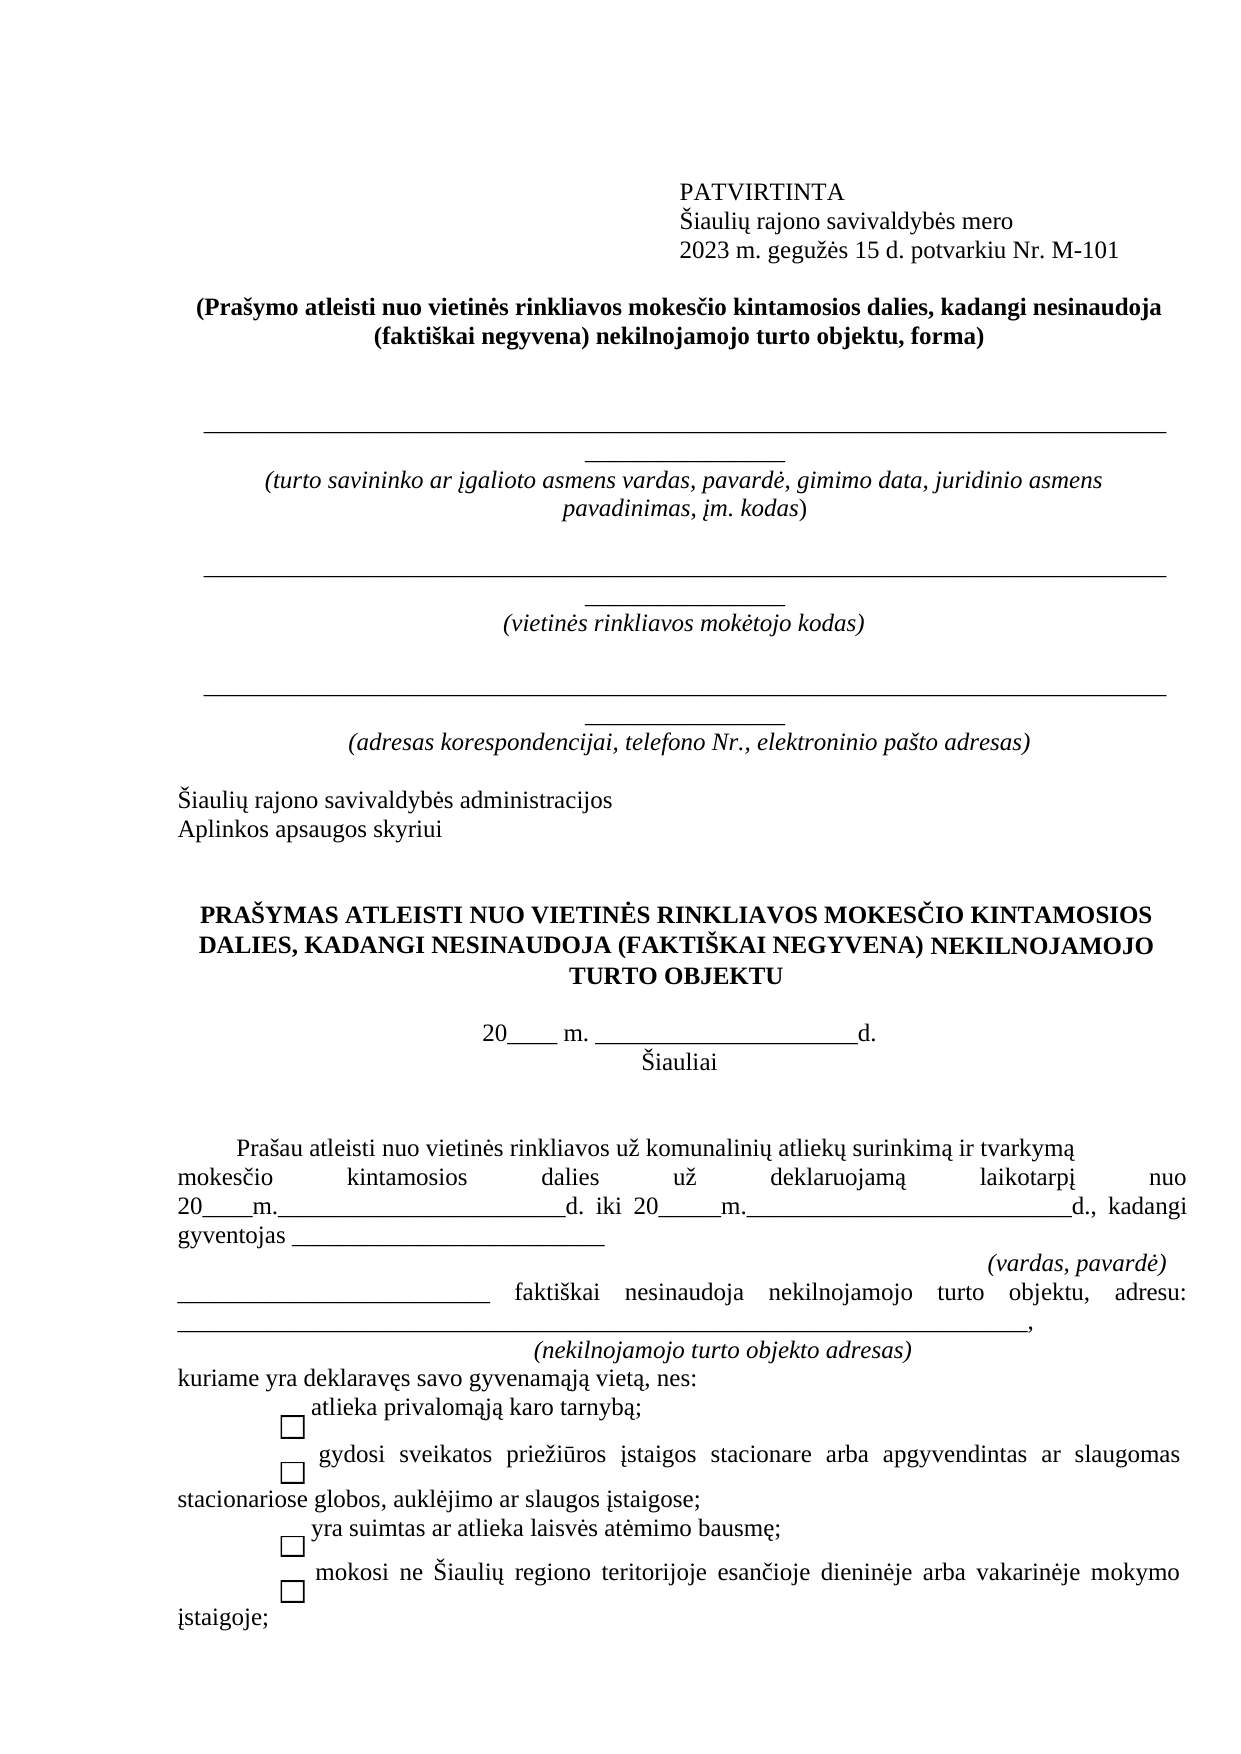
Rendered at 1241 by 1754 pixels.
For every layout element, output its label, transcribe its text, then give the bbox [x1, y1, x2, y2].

table_cell (turto savininko ar įgalioto asmens vardas, pavardė, gimimo data, juridinio asmens pavadinimas, įm. kodas) [189, 465, 1181, 551]
text (Prašymo atleisti nuo vietinės rinkliavos mokesčio kintamosios dalies, kadangi nesinaudoja (faktiškai negyvena) nekilnojamojo turto objektu, forma) [177, 292, 1181, 350]
text Šiauliai [177, 1047, 1181, 1076]
table_cell _____________________________________________________________________________________________ [189, 670, 1181, 785]
text PATVIRTINTA [591, 177, 1181, 206]
table_header _____________________________________________________________________________________________ [189, 407, 1181, 465]
text kuriame yra deklaravęs savo gyvenamąją vietą, nes: [177, 1363, 1181, 1392]
text 2023 m. gegužės 15 d. potvarkiu Nr. M-101 [591, 235, 1181, 263]
table_cell (vietinės rinkliavos mokėtojo kodas) [189, 609, 1181, 670]
text PRAŠYMAS ATLEISTI NUO VIETINĖS RINKLIAVOS MOKESČIO KINTAMOSIOS DALIES, KADANGI NESINAUDOJA (FAKTIŠKAI NEGYVENA) NEKILNOJAMOJO TURTO OBJEKTU [177, 900, 1175, 990]
table_cell _____________________________________________________________________________________________ [189, 551, 1181, 608]
text atlieka privalomąją karo tarnybą; [177, 1392, 1175, 1439]
text _________________________ faktiškai nesinaudoja nekilnojamojo turto objektu, adresu: ____________________________________________________________________, [177, 1277, 1187, 1335]
text 20____ m. _____________________d. [177, 1018, 1181, 1047]
text (vardas, pavardė) [852, 1248, 1187, 1277]
text Aplinkos apsaugos skyriui [177, 814, 1181, 843]
text gydosi sveikatos priežiūros įstaigos stacionare arba apgyvendintas ar slaugomas stacionariose globos, auklėjimo ar slaugos įstaigose; [177, 1439, 1181, 1513]
text mokesčio kintamosios dalies už deklaruojamą laikotarpį nuo 20____m._______________________d. iki 20_____m.__________________________d., kadangi gyventojas _________________________ [177, 1162, 1187, 1248]
text Prašau atleisti nuo vietinės rinkliavos už komunalinių atliekų surinkimą ir tvarkymą [177, 1133, 1187, 1162]
text Šiaulių rajono savivaldybės administracijos [177, 785, 1181, 814]
text yra suimtas ar atlieka laisvės atėmimo bausmę; [177, 1513, 1181, 1557]
table_header (adresas korespondencijai, telefono Nr., elektroninio pašto adresas) [211, 728, 1170, 785]
text mokosi ne Šiaulių regiono teritorijoje esančioje dieninėje arba vakarinėje mokymo įstaigoje; [177, 1557, 1181, 1631]
text Šiaulių rajono savivaldybės mero [591, 206, 1181, 235]
text (nekilnojamojo turto objekto adresas) [177, 1335, 1181, 1363]
